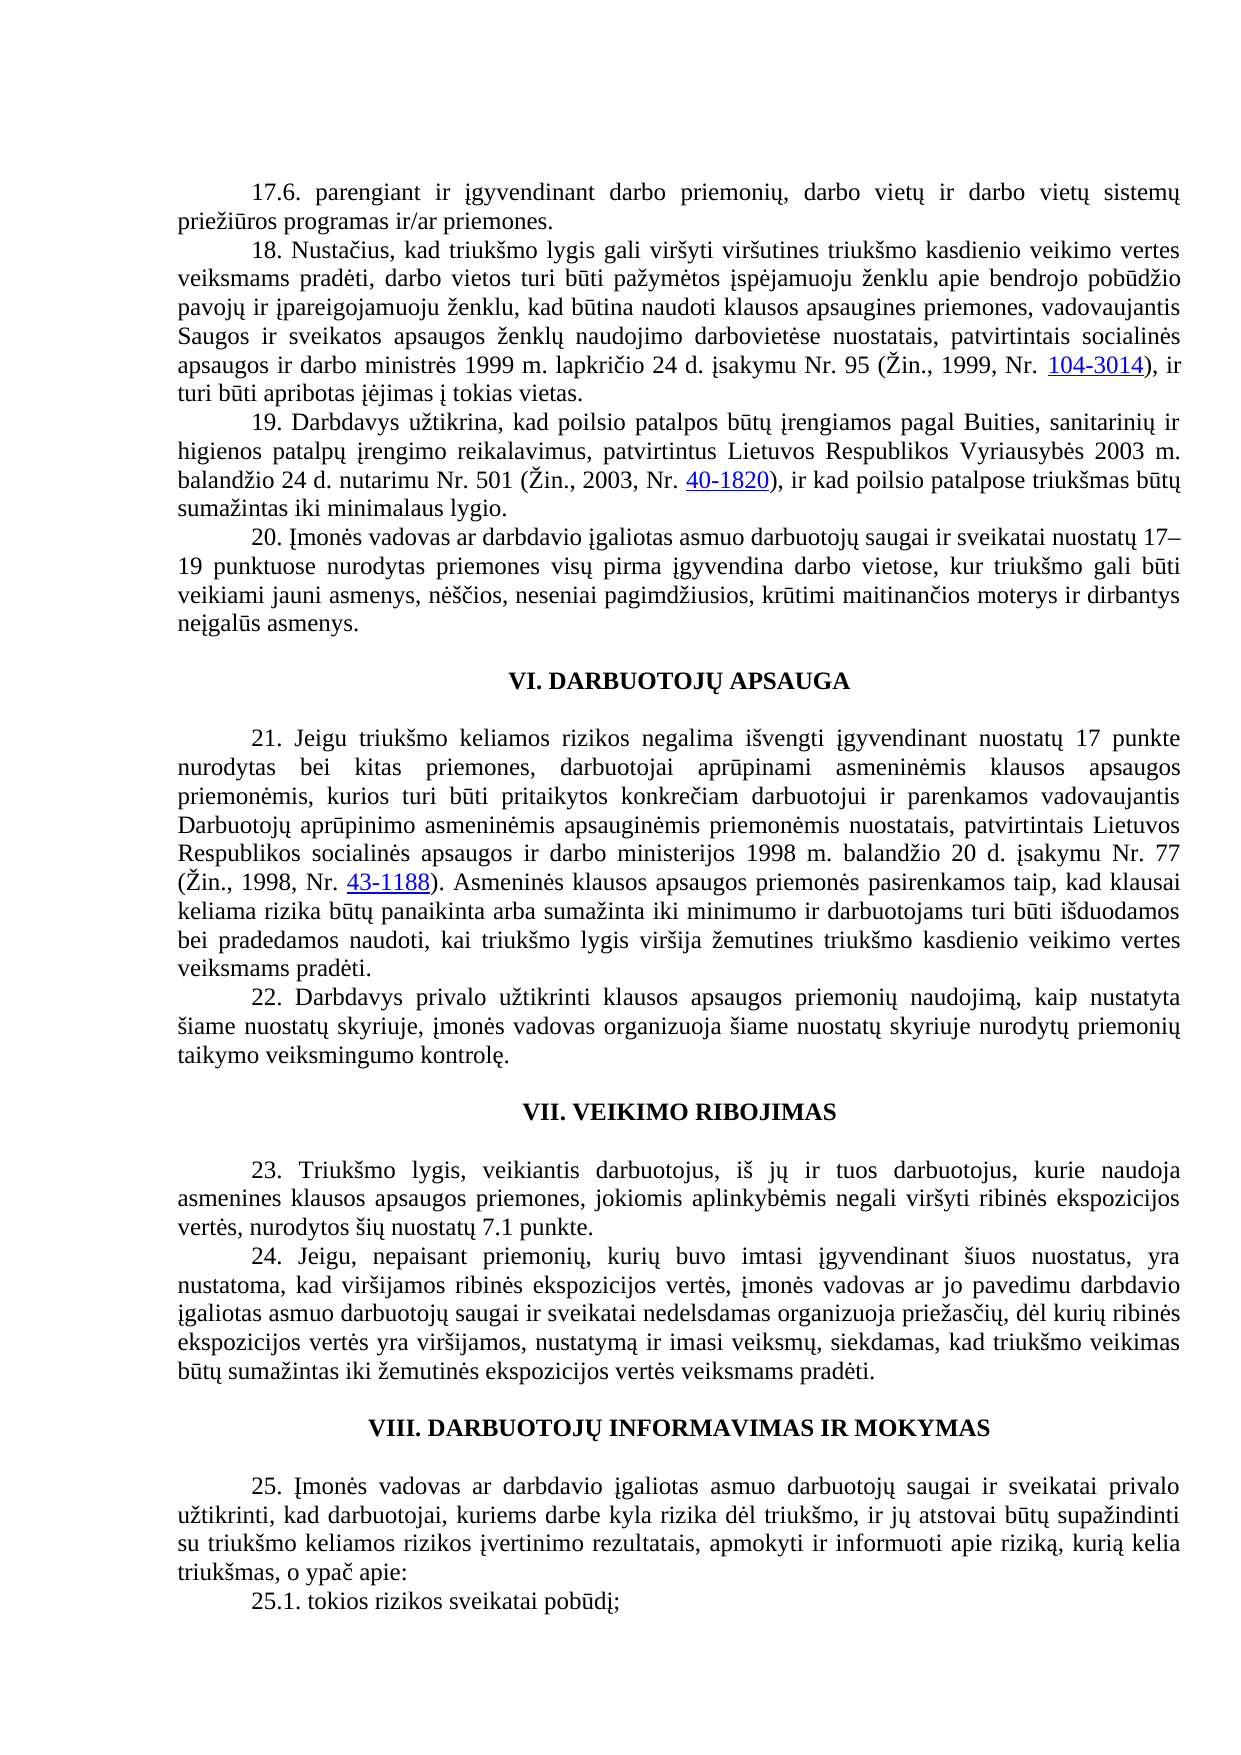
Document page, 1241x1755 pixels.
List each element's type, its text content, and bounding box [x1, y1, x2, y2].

text 17.6. parengiant ir įgyvendinant darbo priemonių, darbo vietų ir darbo vietų sistemų priežiūros programas ir/ar priemones. [177, 177, 1181, 235]
text 25.1. tokios rizikos sveikatai pobūdį; [177, 1586, 1181, 1615]
text 19. Darbdavys užtikrina, kad poilsio patalpos būtų įrengiamos pagal Buities, sanitarinių ir higienos patalpų įrengimo reikalavimus, patvirtintus Lietuvos Respublikos Vyriausybės 2003 m. balandžio 24 d. nutarimu Nr. 501 (Žin., 2003, Nr. 40-1820), ir kad poilsio patalpose triukšmas būtų sumažintas iki minimalaus lygio. [177, 407, 1181, 522]
text VI. DARBUOTOJŲ APSAUGA [177, 666, 1181, 695]
text 25. Įmonės vadovas ar darbdavio įgaliotas asmuo darbuotojų saugai ir sveikatai privalo užtikrinti, kad darbuotojai, kuriems darbe kyla rizika dėl triukšmo, ir jų atstovai būtų supažindinti su triukšmo keliamos rizikos įvertinimo rezultatais, apmokyti ir informuoti apie riziką, kurią kelia triukšmas, o ypač apie: [177, 1471, 1181, 1586]
text 22. Darbdavys privalo užtikrinti klausos apsaugos priemonių naudojimą, kaip nustatyta šiame nuostatų skyriuje, įmonės vadovas organizuoja šiame nuostatų skyriuje nurodytų priemonių taikymo veiksmingumo kontrolę. [177, 982, 1181, 1068]
text 21. Jeigu triukšmo keliamos rizikos negalima išvengti įgyvendinant nuostatų 17 punkte nurodytas bei kitas priemones, darbuotojai aprūpinami asmeninėmis klausos apsaugos priemonėmis, kurios turi būti pritaikytos konkrečiam darbuotojui ir parenkamos vadovaujantis Darbuotojų aprūpinimo asmeninėmis apsauginėmis priemonėmis nuostatais, patvirtintais Lietuvos Respublikos socialinės apsaugos ir darbo ministerijos 1998 m. balandžio 20 d. įsakymu Nr. 77 (Žin., 1998, Nr. 43-1188). Asmeninės klausos apsaugos priemonės pasirenkamos taip, kad klausai keliama rizika būtų panaikinta arba sumažinta iki minimumo ir darbuotojams turi būti išduodamos bei pradedamos naudoti, kai triukšmo lygis viršija žemutines triukšmo kasdienio veikimo vertes veiksmams pradėti. [177, 723, 1181, 982]
text 18. Nustačius, kad triukšmo lygis gali viršyti viršutines triukšmo kasdienio veikimo vertes veiksmams pradėti, darbo vietos turi būti pažymėtos įspėjamuoju ženklu apie bendrojo pobūdžio pavojų ir įpareigojamuoju ženklu, kad būtina naudoti klausos apsaugines priemones, vadovaujantis Saugos ir sveikatos apsaugos ženklų naudojimo darbovietėse nuostatais, patvirtintais socialinės apsaugos ir darbo ministrės 1999 m. lapkričio 24 d. įsakymu Nr. 95 (Žin., 1999, Nr. 104-3014), ir turi būti apribotas įėjimas į tokias vietas. [177, 235, 1181, 407]
text VIII. DARBUOTOJŲ INFORMAVIMAS IR MOKYMAS [177, 1413, 1181, 1442]
text 20. Įmonės vadovas ar darbdavio įgaliotas asmuo darbuotojų saugai ir sveikatai nuostatų 17–19 punktuose nurodytas priemones visų pirma įgyvendina darbo vietose, kur triukšmo gali būti veikiami jauni asmenys, nėščios, neseniai pagimdžiusios, krūtimi maitinančios moterys ir dirbantys neįgalūs asmenys. [177, 522, 1181, 637]
text 23. Triukšmo lygis, veikiantis darbuotojus, iš jų ir tuos darbuotojus, kurie naudoja asmenines klausos apsaugos priemones, jokiomis aplinkybėmis negali viršyti ribinės ekspozicijos vertės, nurodytos šių nuostatų 7.1 punkte. [177, 1155, 1181, 1241]
text 24. Jeigu, nepaisant priemonių, kurių buvo imtasi įgyvendinant šiuos nuostatus, yra nustatoma, kad viršijamos ribinės ekspozicijos vertės, įmonės vadovas ar jo pavedimu darbdavio įgaliotas asmuo darbuotojų saugai ir sveikatai nedelsdamas organizuoja priežasčių, dėl kurių ribinės ekspozicijos vertės yra viršijamos, nustatymą ir imasi veiksmų, siekdamas, kad triukšmo veikimas būtų sumažintas iki žemutinės ekspozicijos vertės veiksmams pradėti. [177, 1241, 1181, 1385]
text VII. VEIKIMO RIBOJIMAS [177, 1097, 1181, 1126]
